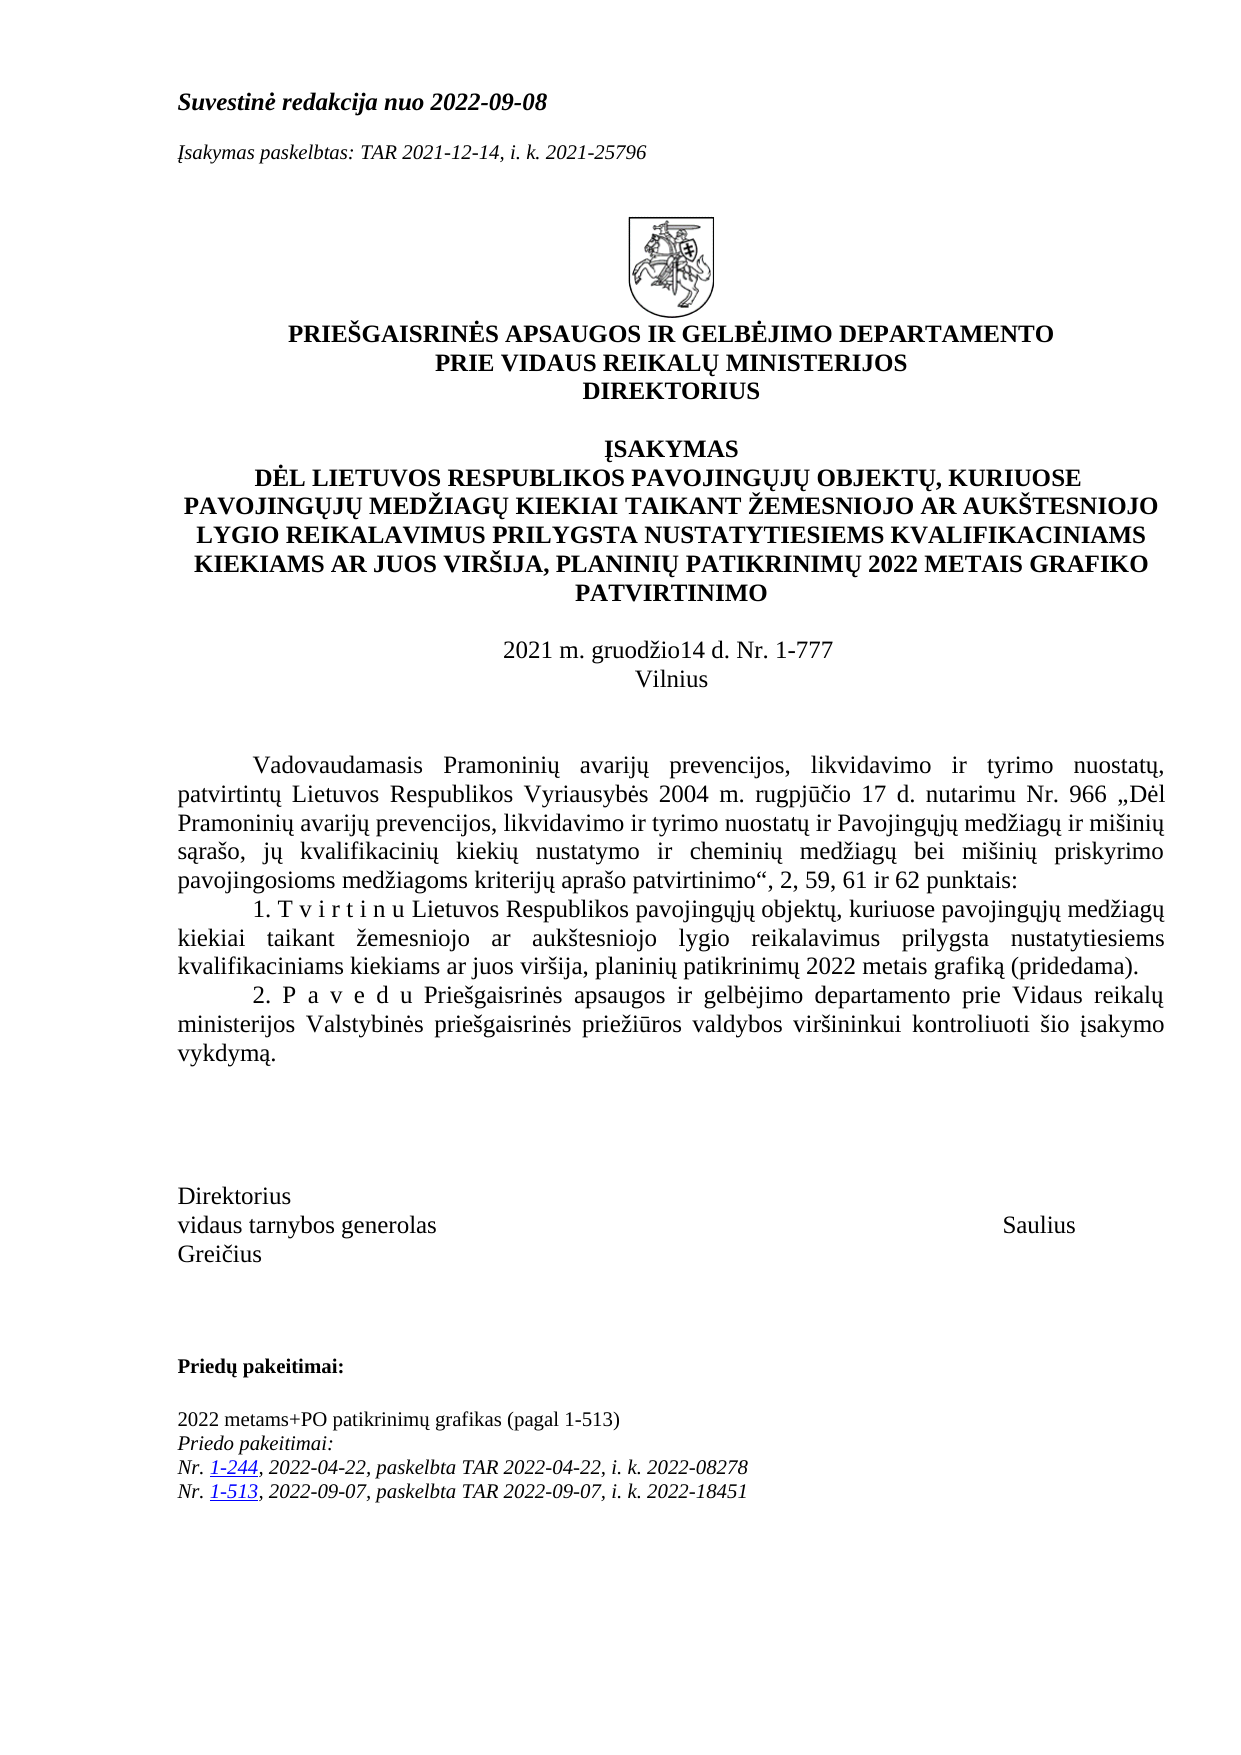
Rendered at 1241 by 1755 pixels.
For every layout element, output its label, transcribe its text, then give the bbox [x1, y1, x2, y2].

text Nr. 1-244, 2022-04-22, paskelbta TAR 2022-04-22, i. k. 2022-08278 [177, 1455, 1165, 1479]
text PAVOJINGŲJŲ MEDŽIAGŲ KIEKIAI TAIKANT ŽEMESNIOJO AR AUKŠTESNIOJO LYGIO REIKALAVIMUS PRILYGSTA NUSTATYTIESIEMS KVALIFIKACINIAMS KIEKIAMS AR JUOS VIRŠIJA, PLANINIŲ PATIKRINIMŲ 2022 METAIS GRAFIKO PATVIRTINIMO [177, 491, 1165, 606]
text Suvestinė redakcija nuo 2022-09-08 [177, 87, 1165, 116]
text Vadovaudamasis Pramoninių avarijų prevencijos, likvidavimo ir tyrimo nuostatų, patvirtintų Lietuvos Respublikos Vyriausybės 2004 m. rugpjūčio 17 d. nutarimu Nr. 966 „Dėl Pramoninių avarijų prevencijos, likvidavimo ir tyrimo nuostatų ir Pavojingųjų medžiagų ir mišinių sąrašo, jų kvalifikacinių kiekių nustatymo ir cheminių medžiagų bei mišinių priskyrimo pavojingosioms medžiagoms kriterijų aprašo patvirtinimo“, 2, 59, 61 ir 62 punktais: [177, 750, 1165, 894]
text 2022 metams+PO patikrinimų grafikas (pagal 1-513) [177, 1407, 1165, 1431]
text 2021 m. gruodžio14 d. Nr. 1-777 [177, 635, 1165, 664]
text Įsakymas paskelbtas: TAR 2021-12-14, i. k. 2021-25796 [177, 140, 1165, 164]
text PRIE VIDAUS REIKALŲ MINISTERIJOS [177, 348, 1165, 376]
text Nr. 1-513, 2022-09-07, paskelbta TAR 2022-09-07, i. k. 2022-18451 [177, 1479, 1165, 1503]
text ĮSAKYMAS [177, 434, 1165, 463]
text DIREKTORIUS [177, 376, 1165, 405]
text Vilnius [177, 664, 1165, 693]
text vidaus tarnybos generolas Saulius Greičius [177, 1210, 1165, 1268]
text 2. P a v e d u Priešgaisrinės apsaugos ir gelbėjimo departamento prie Vidaus reikalų ministerijos Valstybinės priešgaisrinės priežiūros valdybos viršininkui kontroliuoti šio įsakymo vykdymą. [177, 980, 1165, 1066]
subtitle PRIEŠGAISRINĖS APSAUGOS IR GELBĖJIMO DEPARTAMENTO [177, 319, 1165, 348]
text Priedo pakeitimai: [177, 1431, 1165, 1455]
text DĖL LIETUVOS RESPUBLIKOS PAVOJINGŲJŲ OBJEKTŲ, KURIUOSE [177, 463, 1165, 491]
text Priedų pakeitimai: [177, 1354, 1165, 1378]
text Direktorius [177, 1181, 1165, 1210]
text 1. T v i r t i n u Lietuvos Respublikos pavojingųjų objektų, kuriuose pavojingųjų medžiagų kiekiai taikant žemesniojo ar aukštesniojo lygio reikalavimus prilygsta nustatytiesiems kvalifikaciniams kiekiams ar juos viršija, planinių patikrinimų 2022 metais grafiką (pridedama). [177, 894, 1165, 980]
